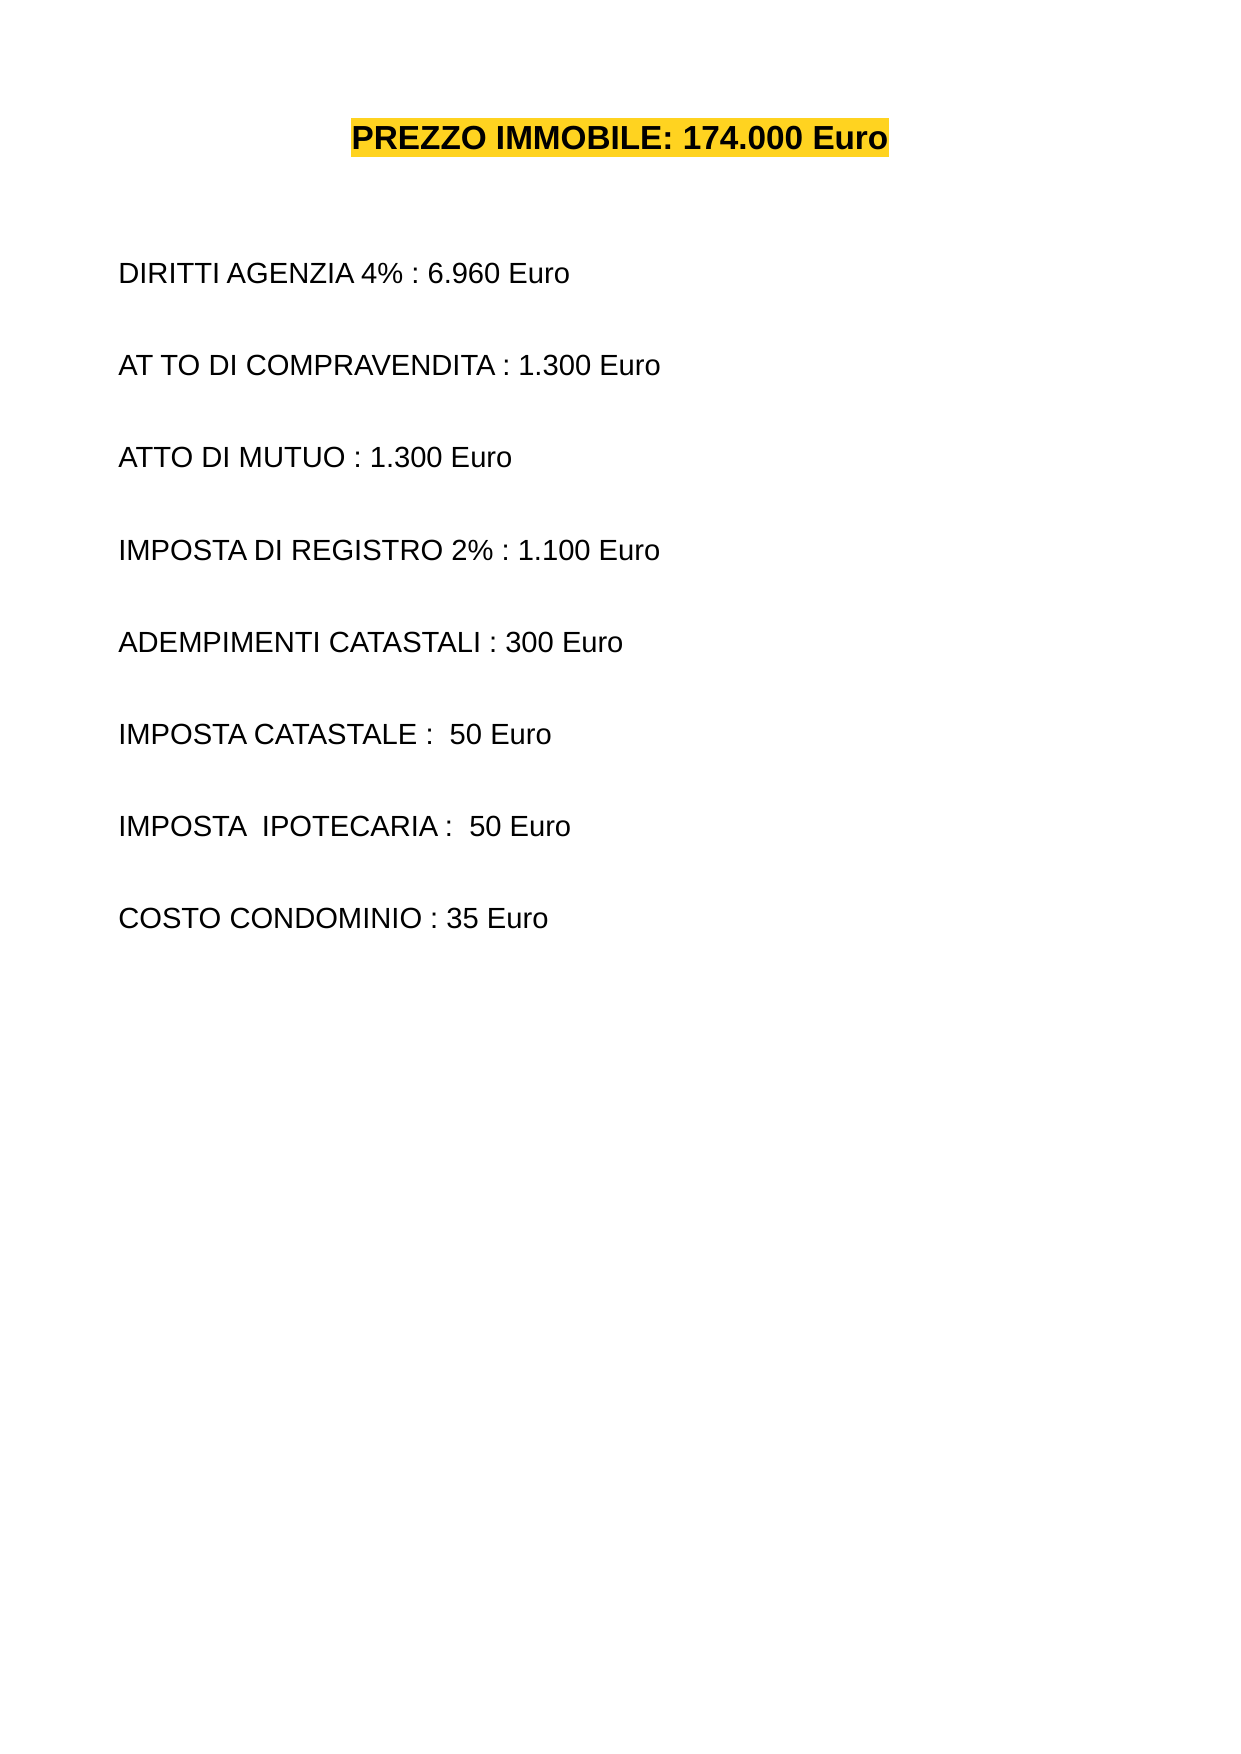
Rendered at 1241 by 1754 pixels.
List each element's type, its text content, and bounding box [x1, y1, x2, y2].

text PREZZO IMMOBILE: 174.000 Euro [118, 118, 1122, 157]
text IMPOSTA DI REGISTRO 2% : 1.100 Euro [118, 533, 1122, 566]
text AT TO DI COMPRAVENDITA : 1.300 Euro [118, 348, 1122, 382]
text ATTO DI MUTUO : 1.300 Euro [118, 441, 1122, 474]
text IMPOSTA IPOTECARIA : 50 Euro [118, 809, 1122, 842]
text IMPOSTA CATASTALE : 50 Euro [118, 717, 1122, 750]
text DIRITTI AGENZIA 4% : 6.960 Euro [118, 256, 1122, 290]
text ADEMPIMENTI CATASTALI : 300 Euro [118, 625, 1122, 658]
text COSTO CONDOMINIO : 35 Euro [118, 901, 1122, 934]
